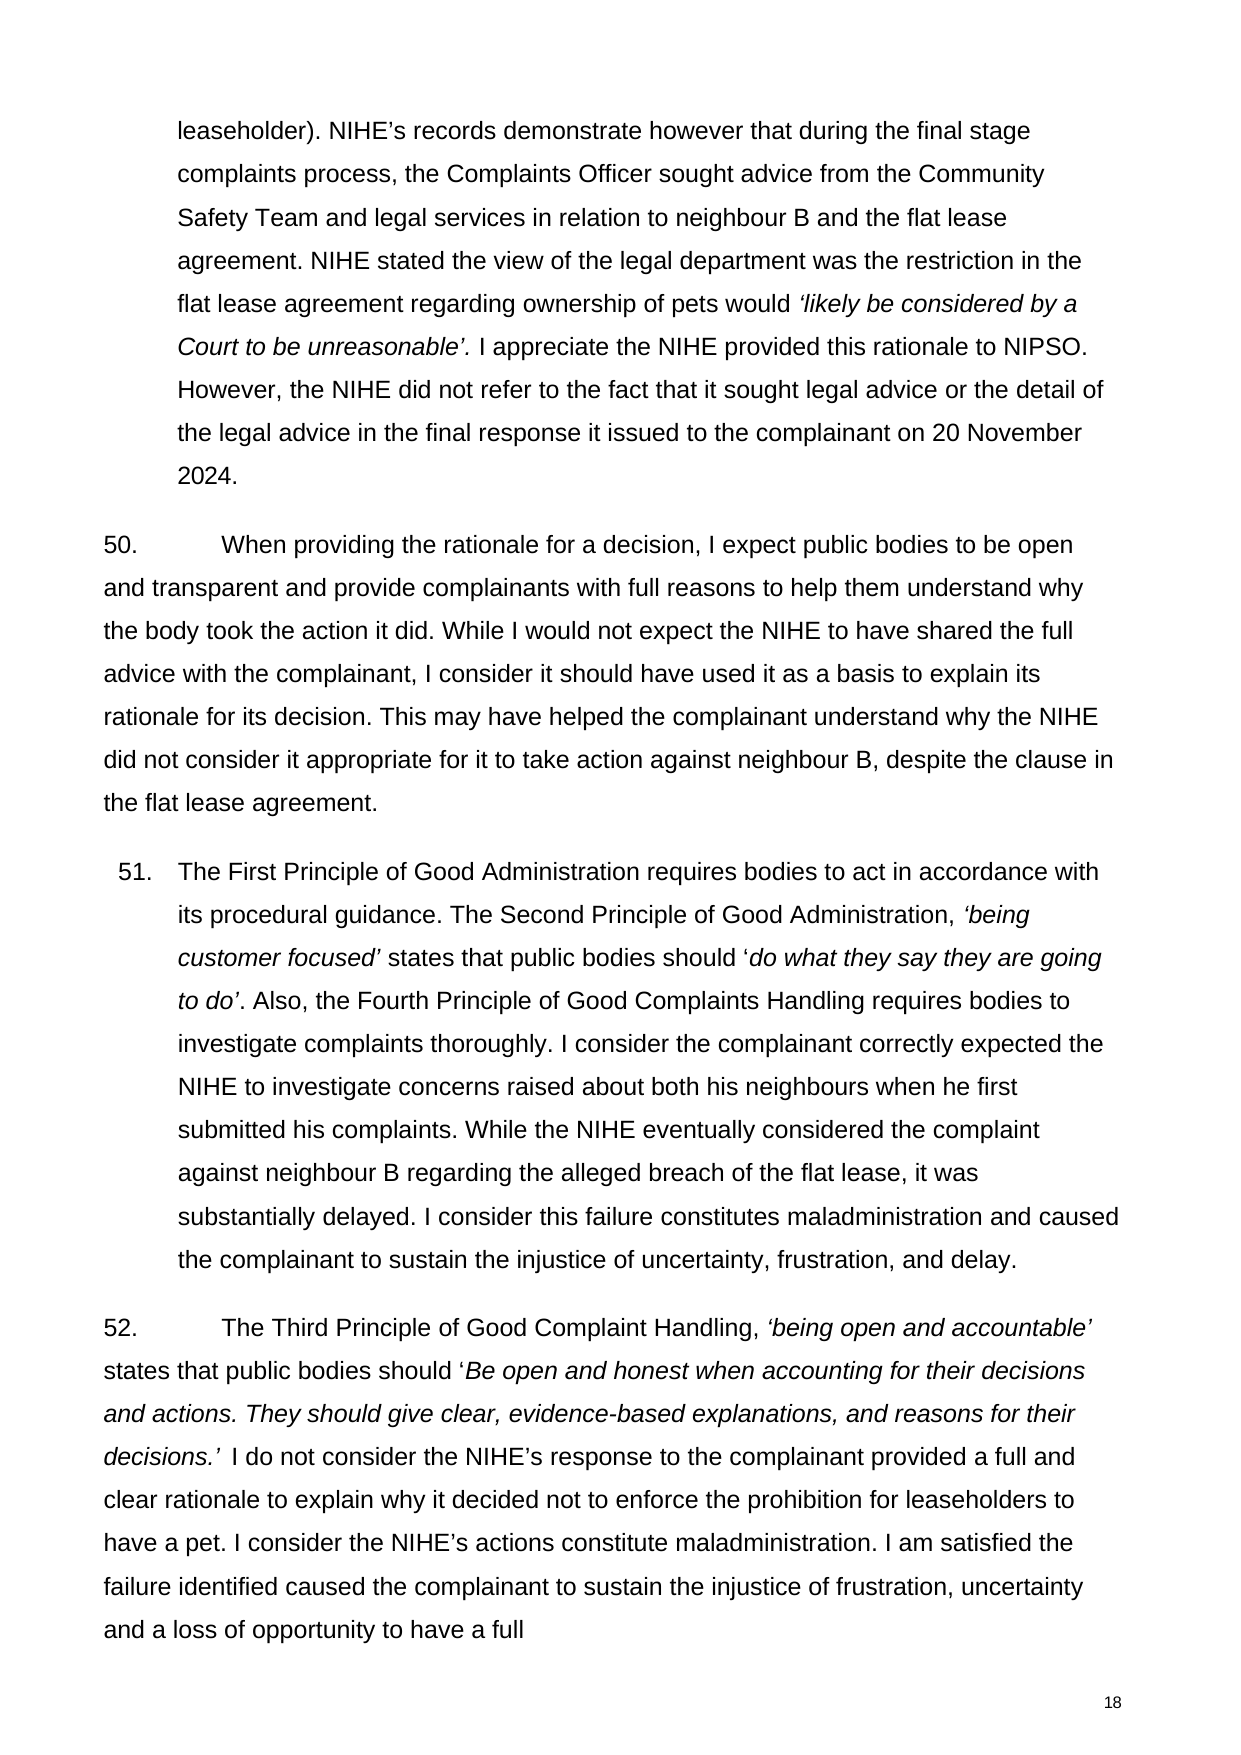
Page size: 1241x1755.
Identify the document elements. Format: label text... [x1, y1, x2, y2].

list The First Principle of Good Administration requires bodies to act in accordance with its procedural guidance. The Second Principle of Good Administration, ‘being customer focused’ states that public bodies should ‘do what they say they are going to do’. Also, the Fourth Principle of Good Complaints Handling requires bodies to investigate complaints thoroughly. I consider the complainant correctly expected the NIHE to investigate concerns raised about both his neighbours when he first submitted his complaints. While the NIHE eventually considered the complaint against neighbour B regarding the alleged breach of the flat lease, it was substantially delayed. I consider this failure constitutes maladministration and caused the complainant to sustain the injustice of uncertainty, frustration, and delay. [118, 856, 1119, 1273]
list The Third Principle of Good Complaint Handling, ‘being open and accountable’ states that public bodies should ‘Be open and honest when accounting for their decisions and actions. They should give clear, evidence-based explanations, and reasons for their decisions.’ I do not consider the NIHE’s response to the complainant provided a full and clear rationale to explain why it decided not to enforce the prohibition for leaseholders to have a pet. I consider the NIHE’s actions constitute maladministration. I am satisfied the failure identified caused the complainant to sustain the injustice of frustration, uncertainty and a loss of opportunity to have a full [103, 1313, 1122, 1643]
list When providing the rationale for a decision, I expect public bodies to be open and transparent and provide complainants with full reasons to help them understand why the body took the action it did. While I would not expect the NIHE to have shared the full advice with the complainant, I consider it should have used it as a basis to explain its rationale for its decision. This may have helped the complainant understand why the NIHE did not consider it appropriate for it to take action against neighbour B, despite the clause in the flat lease agreement. [103, 529, 1121, 817]
text leaseholder). NIHE’s records demonstrate however that during the final stage complaints process, the Complaints Officer sought advice from the Community Safety Team and legal services in relation to neighbour B and the flat lease agreement. NIHE stated the view of the legal department was the restriction in the flat lease agreement regarding ownership of pets would ‘likely be considered by a Court to be unreasonable’. I appreciate the NIHE provided this rationale to NIPSO. However, the NIHE did not refer to the fact that it sought legal advice or the detail of the legal advice in the final response it issued to the complainant on 20 November 2024. [177, 116, 1114, 490]
